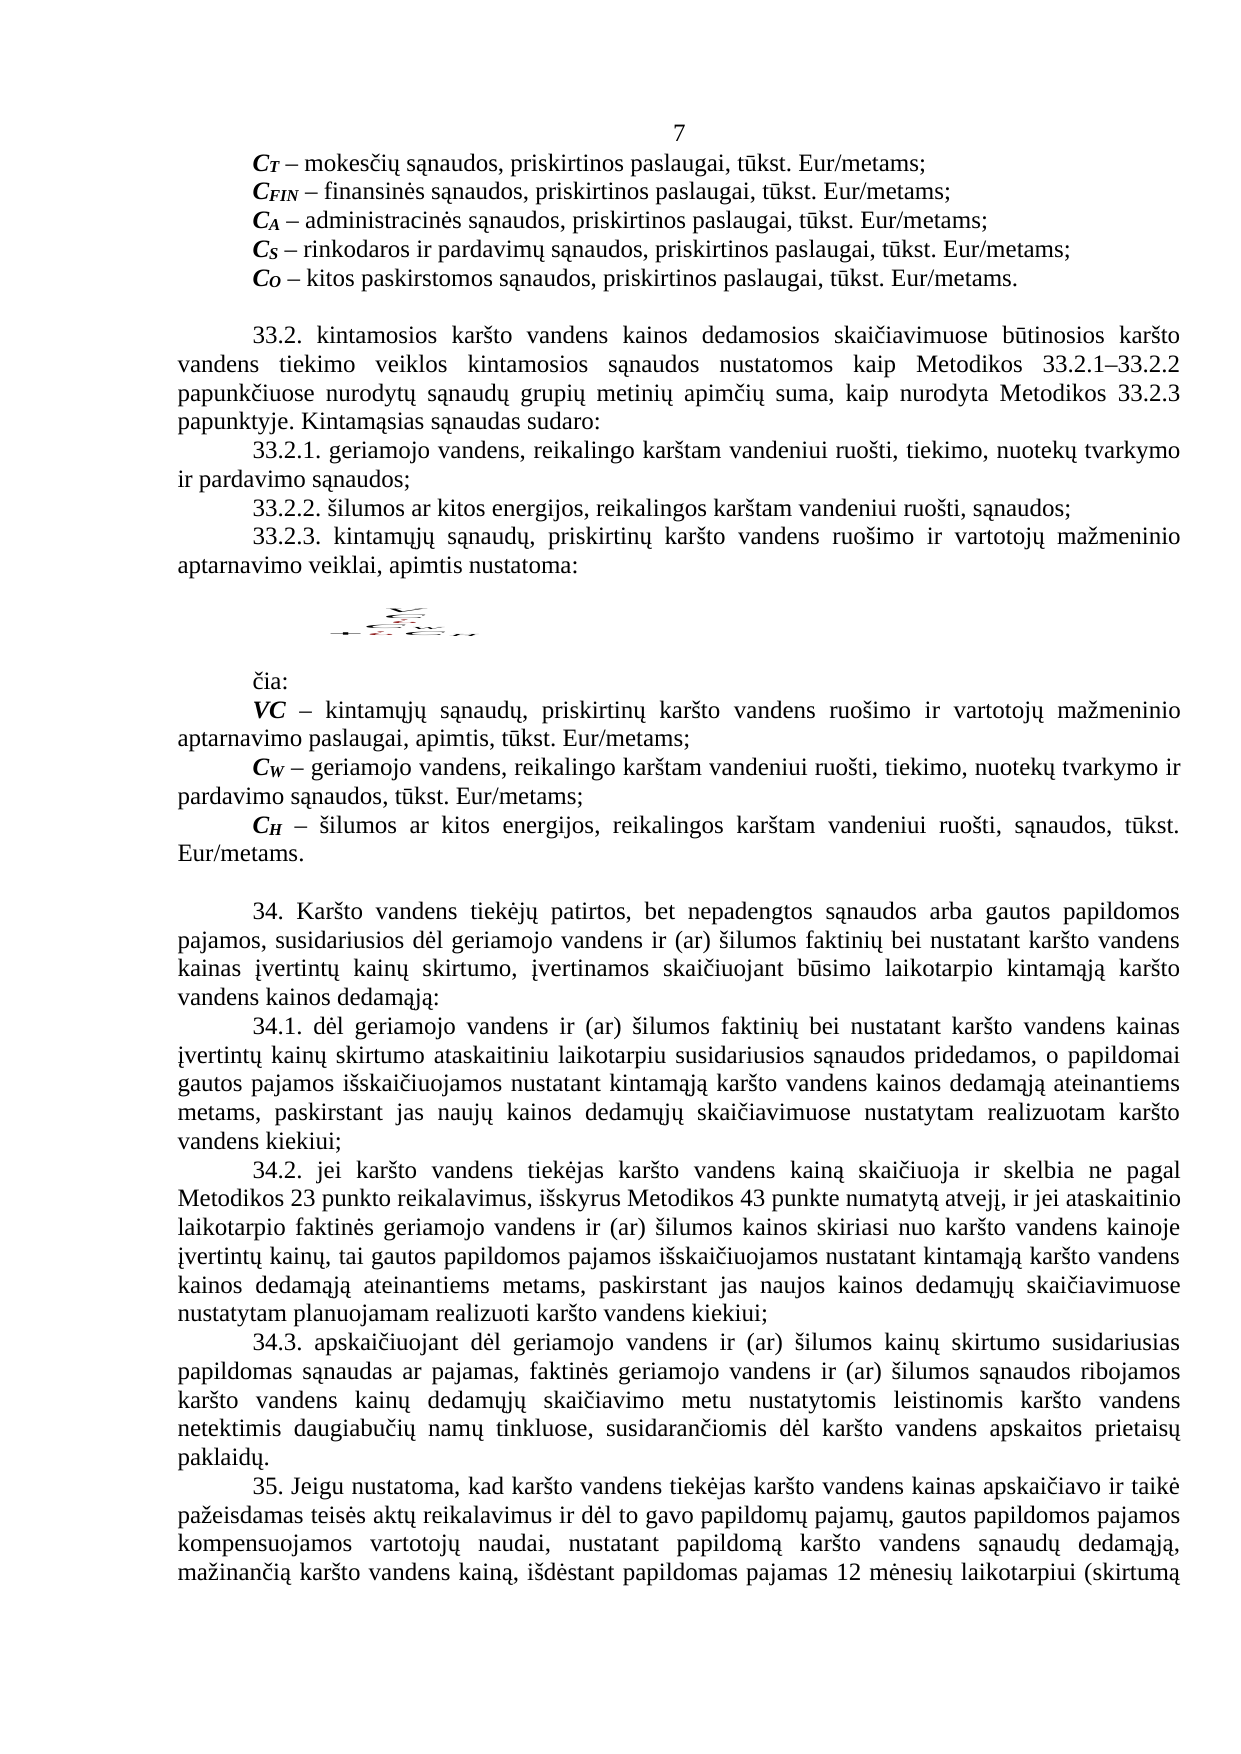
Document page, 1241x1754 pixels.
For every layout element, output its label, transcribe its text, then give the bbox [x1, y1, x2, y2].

text CFIN – finansinės sąnaudos, priskirtinos paslaugai, tūkst. Eur/metams; [177, 176, 1181, 205]
text 33.2.1. geriamojo vandens, reikalingo karštam vandeniui ruošti, tiekimo, nuotekų tvarkymo ir pardavimo sąnaudos; [177, 435, 1181, 493]
text 33.2.3. kintamųjų sąnaudų, priskirtinų karšto vandens ruošimo ir vartotojų mažmeninio aptarnavimo veiklai, apimtis nustatoma: [177, 521, 1181, 579]
text CA – administracinės sąnaudos, priskirtinos paslaugai, tūkst. Eur/metams; [177, 205, 1181, 234]
text CS – rinkodaros ir pardavimų sąnaudos, priskirtinos paslaugai, tūkst. Eur/metams; [177, 234, 1181, 263]
text 34. Karšto vandens tiekėjų patirtos, bet nepadengtos sąnaudos arba gautos papildomos pajamos, susidariusios dėl geriamojo vandens ir (ar) šilumos faktinių bei nustatant karšto vandens kainas įvertintų kainų skirtumo, įvertinamos skaičiuojant būsimo laikotarpio kintamąją karšto vandens kainos dedamąją: [177, 896, 1181, 1011]
text CT – mokesčių sąnaudos, priskirtinos paslaugai, tūkst. Eur/metams; [177, 148, 1181, 176]
text VC – kintamųjų sąnaudų, priskirtinų karšto vandens ruošimo ir vartotojų mažmeninio aptarnavimo paslaugai, apimtis, tūkst. Eur/metams; [177, 695, 1181, 752]
text CO – kitos paskirstomos sąnaudos, priskirtinos paslaugai, tūkst. Eur/metams. [177, 263, 1181, 291]
text čia: [177, 666, 1181, 695]
text CW – geriamojo vandens, reikalingo karštam vandeniui ruošti, tiekimo, nuotekų tvarkymo ir pardavimo sąnaudos, tūkst. Eur/metams; [177, 752, 1181, 810]
text 34.3. apskaičiuojant dėl geriamojo vandens ir (ar) šilumos kainų skirtumo susidariusias papildomas sąnaudas ar pajamas, faktinės geriamojo vandens ir (ar) šilumos sąnaudos ribojamos karšto vandens kainų dedamųjų skaičiavimo metu nustatytomis leistinomis karšto vandens netektimis daugiabučių namų tinkluose, susidarančiomis dėl karšto vandens apskaitos prietaisų paklaidų. [177, 1327, 1181, 1471]
text 35. Jeigu nustatoma, kad karšto vandens tiekėjas karšto vandens kainas apskaičiavo ir taikė pažeisdamas teisės aktų reikalavimus ir dėl to gavo papildomų pajamų, gautos papildomos pajamos kompensuojamos vartotojų naudai, nustatant papildomą karšto vandens sąnaudų dedamąją, mažinančią karšto vandens kainą, išdėstant papildomas pajamas 12 mėnesių laikotarpiui (skirtumą [177, 1471, 1181, 1586]
text 34.2. jei karšto vandens tiekėjas karšto vandens kainą skaičiuoja ir skelbia ne pagal Metodikos 23 punkto reikalavimus, išskyrus Metodikos 43 punkte numatytą atvejį, ir jei ataskaitinio laikotarpio faktinės geriamojo vandens ir (ar) šilumos kainos skiriasi nuo karšto vandens kainoje įvertintų kainų, tai gautos papildomos pajamos išskaičiuojamos nustatant kintamąją karšto vandens kainos dedamąją ateinantiems metams, paskirstant jas naujos kainos dedamųjų skaičiavimuose nustatytam planuojamam realizuoti karšto vandens kiekiui; [177, 1155, 1181, 1327]
text CH – šilumos ar kitos energijos, reikalingos karštam vandeniui ruošti, sąnaudos, tūkst. Eur/metams. [177, 810, 1181, 867]
text 33.2.2. šilumos ar kitos energijos, reikalingos karštam vandeniui ruošti, sąnaudos; [177, 493, 1181, 521]
text 33.2. kintamosios karšto vandens kainos dedamosios skaičiavimuose būtinosios karšto vandens tiekimo veiklos kintamosios sąnaudos nustatomos kaip Metodikos 33.2.1–33.2.2 papunkčiuose nurodytų sąnaudų grupių metinių apimčių suma, kaip nurodyta Metodikos 33.2.3 papunktyje. Kintamąsias sąnaudas sudaro: [177, 320, 1181, 435]
text 34.1. dėl geriamojo vandens ir (ar) šilumos faktinių bei nustatant karšto vandens kainas įvertintų kainų skirtumo ataskaitiniu laikotarpiu susidariusios sąnaudos pridedamos, o papildomai gautos pajamos išskaičiuojamos nustatant kintamąją karšto vandens kainos dedamąją ateinantiems metams, paskirstant jas naujų kainos dedamųjų skaičiavimuose nustatytam realizuotam karšto vandens kiekiui; [177, 1011, 1181, 1155]
